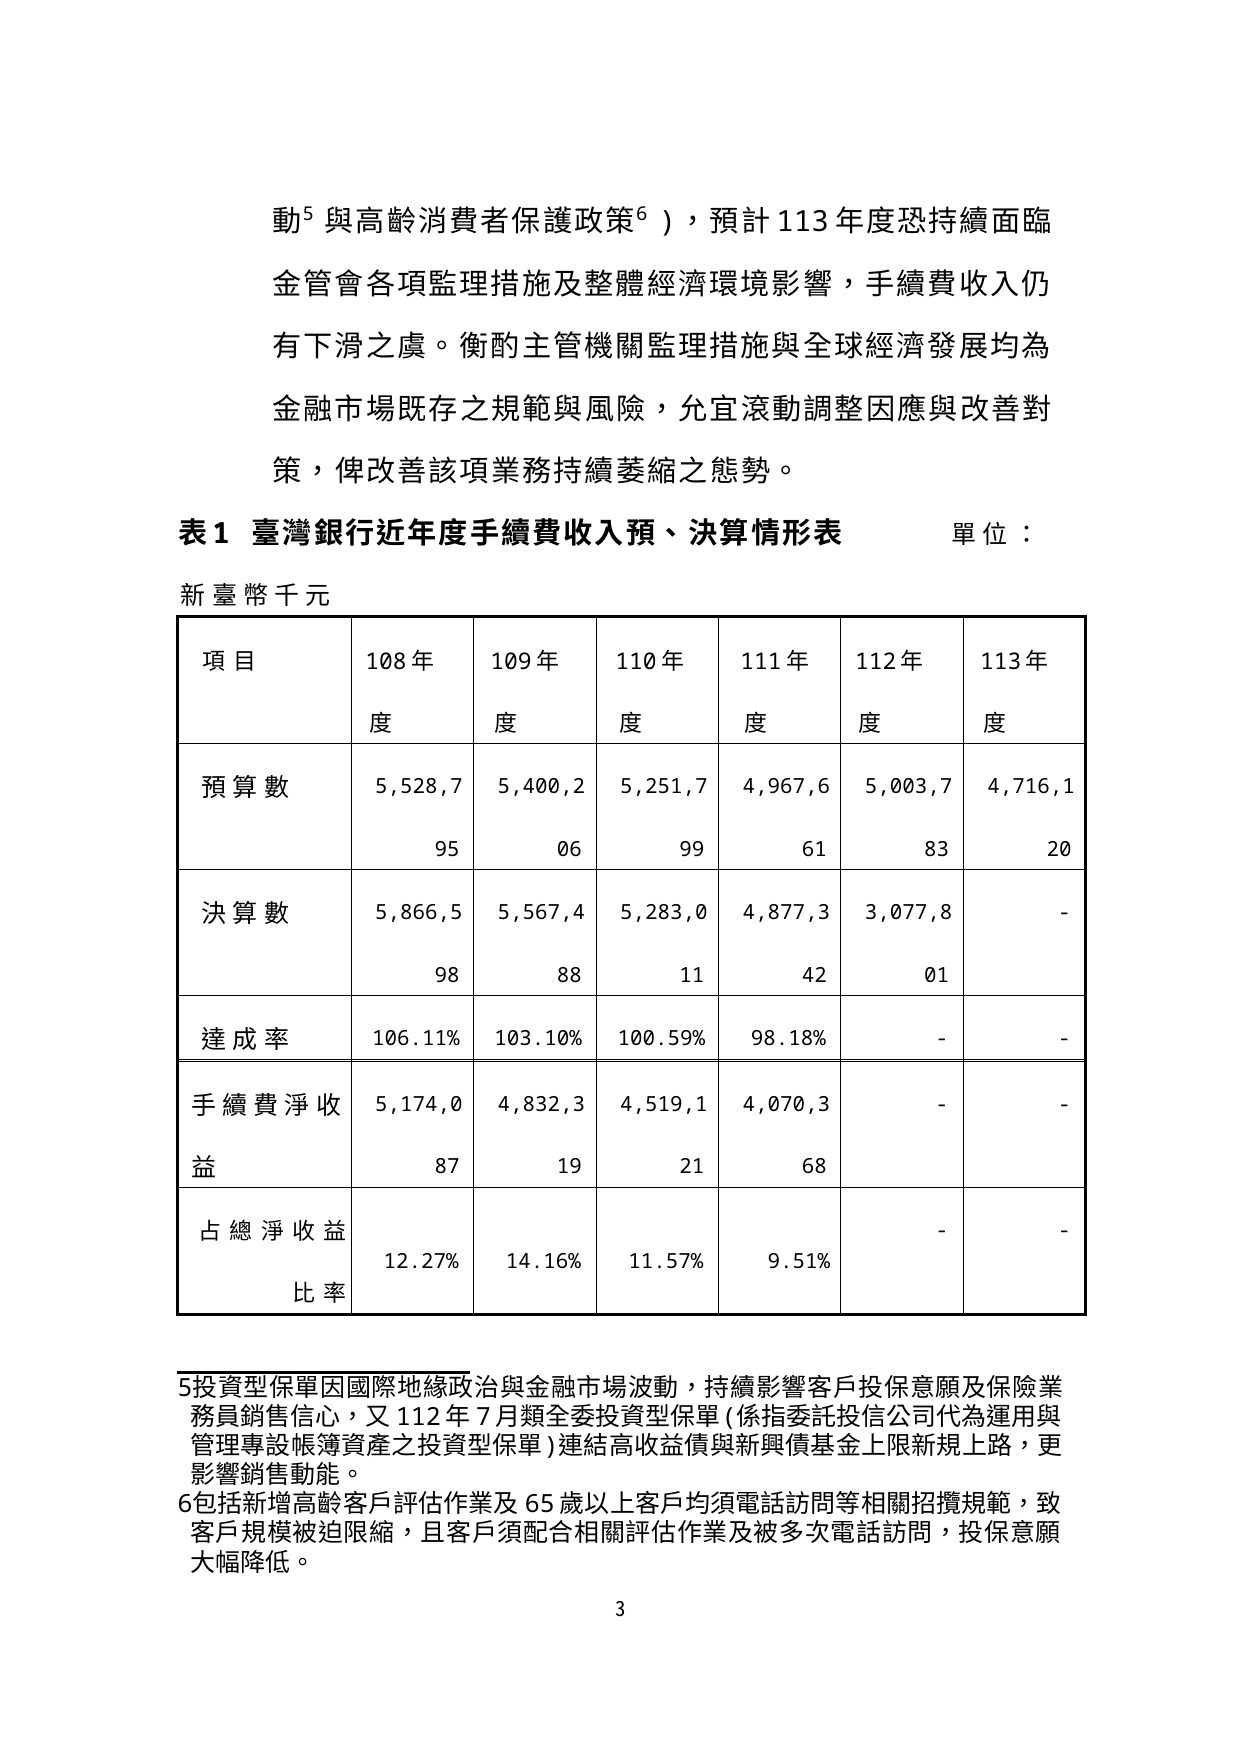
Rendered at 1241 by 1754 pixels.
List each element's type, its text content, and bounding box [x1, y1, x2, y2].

table_cell 4,716,120 [964, 744, 1084, 869]
text 投資型保單因國際地緣政治與金融市場波動，持續影響客戶投保意願及保險業務員銷售信心，又112年7月類全委投資型保單(係指委託投信公司代為運用與管理專設帳簿資產之投資型保單)連結高收益債與新興債基金上限新規上路，更影響銷售動能。 [177, 1373, 1063, 1489]
table_header 110年度 [597, 618, 718, 743]
table_cell 103.10% [474, 996, 596, 1058]
table_cell - [841, 996, 963, 1058]
table_cell 98.18% [719, 996, 840, 1058]
table_cell 4,519,121 [597, 1062, 718, 1187]
table_header 項目 [179, 618, 351, 743]
table_cell 4,832,319 [474, 1062, 596, 1187]
table_cell 5,251,799 [597, 744, 718, 869]
table_cell - [964, 1062, 1084, 1187]
table_cell 12.27% [352, 1188, 473, 1313]
table_cell - [841, 1062, 963, 1187]
table_cell 5,528,795 [352, 744, 473, 869]
table_cell 3,077,801 [841, 870, 963, 995]
table_cell 決算數 [179, 870, 351, 995]
table_cell 5,003,783 [841, 744, 963, 869]
table_header 109年度 [474, 618, 596, 743]
table_cell 手續費淨收益 [179, 1062, 351, 1187]
table_cell 4,877,342 [719, 870, 840, 995]
text 包括新增高齡客戶評估作業及65歲以上客戶均須電話訪問等相關招攬規範，致客戶規模被迫限縮，且客戶須配合相關評估作業及被多次電話訪問，投保意願大幅降低。 [177, 1489, 1063, 1577]
table_cell 5,283,011 [597, 870, 718, 995]
table_header 111年度 [719, 618, 840, 743]
table_cell - [841, 1188, 963, 1313]
text 表1 臺灣銀行近年度手續費收入預、決算情形表 單位：新臺幣千元 [177, 490, 1063, 615]
table_cell 5,567,488 [474, 870, 596, 995]
table_cell 5,866,598 [352, 870, 473, 995]
table_header 113年度 [964, 618, 1084, 743]
table_header 112年度 [841, 618, 963, 743]
table_cell 4,070,368 [719, 1062, 840, 1187]
table_cell 占總淨收益比率 [179, 1188, 351, 1313]
table_cell 106.11% [352, 996, 473, 1058]
table_cell 100.59% [597, 996, 718, 1058]
table_cell 預算數 [179, 744, 351, 869]
table_cell 4,967,661 [719, 744, 840, 869]
table_cell 11.57% [597, 1188, 718, 1313]
table_cell - [964, 870, 1084, 995]
table_cell 9.51% [719, 1188, 840, 1313]
table_cell - [964, 1188, 1084, 1313]
table_cell 5,400,206 [474, 744, 596, 869]
text 又113年度預算案編列47億1,612萬元，較112年度預算(50億378萬3千元)減幅5.75%。據該行說明主要係銷售保險手續費收入(合作推廣業務手續費收入)減少所致，該項收入自109年起因主管機關陸續採行多項監理措施影響銷售、110年受新冠肺炎疫情影響業務推展、111年美國及國內啟動升息循環與全球股市大跌影響保單推展，112年持續有不利因素影響(如升息、金融市場波動與高齡消費者保護政策)，預計113年度恐持續面臨金管會各項監理措施及整體經濟環境影響，手續費收入仍有下滑之虞。衡酌主管機關監理措施與全球經濟發展均為金融市場既存之規範與風險，允宜滾動調整因應與改善對策，俾改善該項業務持續萎縮之態勢。 [266, 177, 1063, 490]
table_header 108年度 [352, 618, 473, 743]
table_cell 14.16% [474, 1188, 596, 1313]
table_cell - [964, 996, 1084, 1058]
table_cell 達成率 [179, 996, 351, 1058]
table_cell 5,174,087 [352, 1062, 473, 1187]
